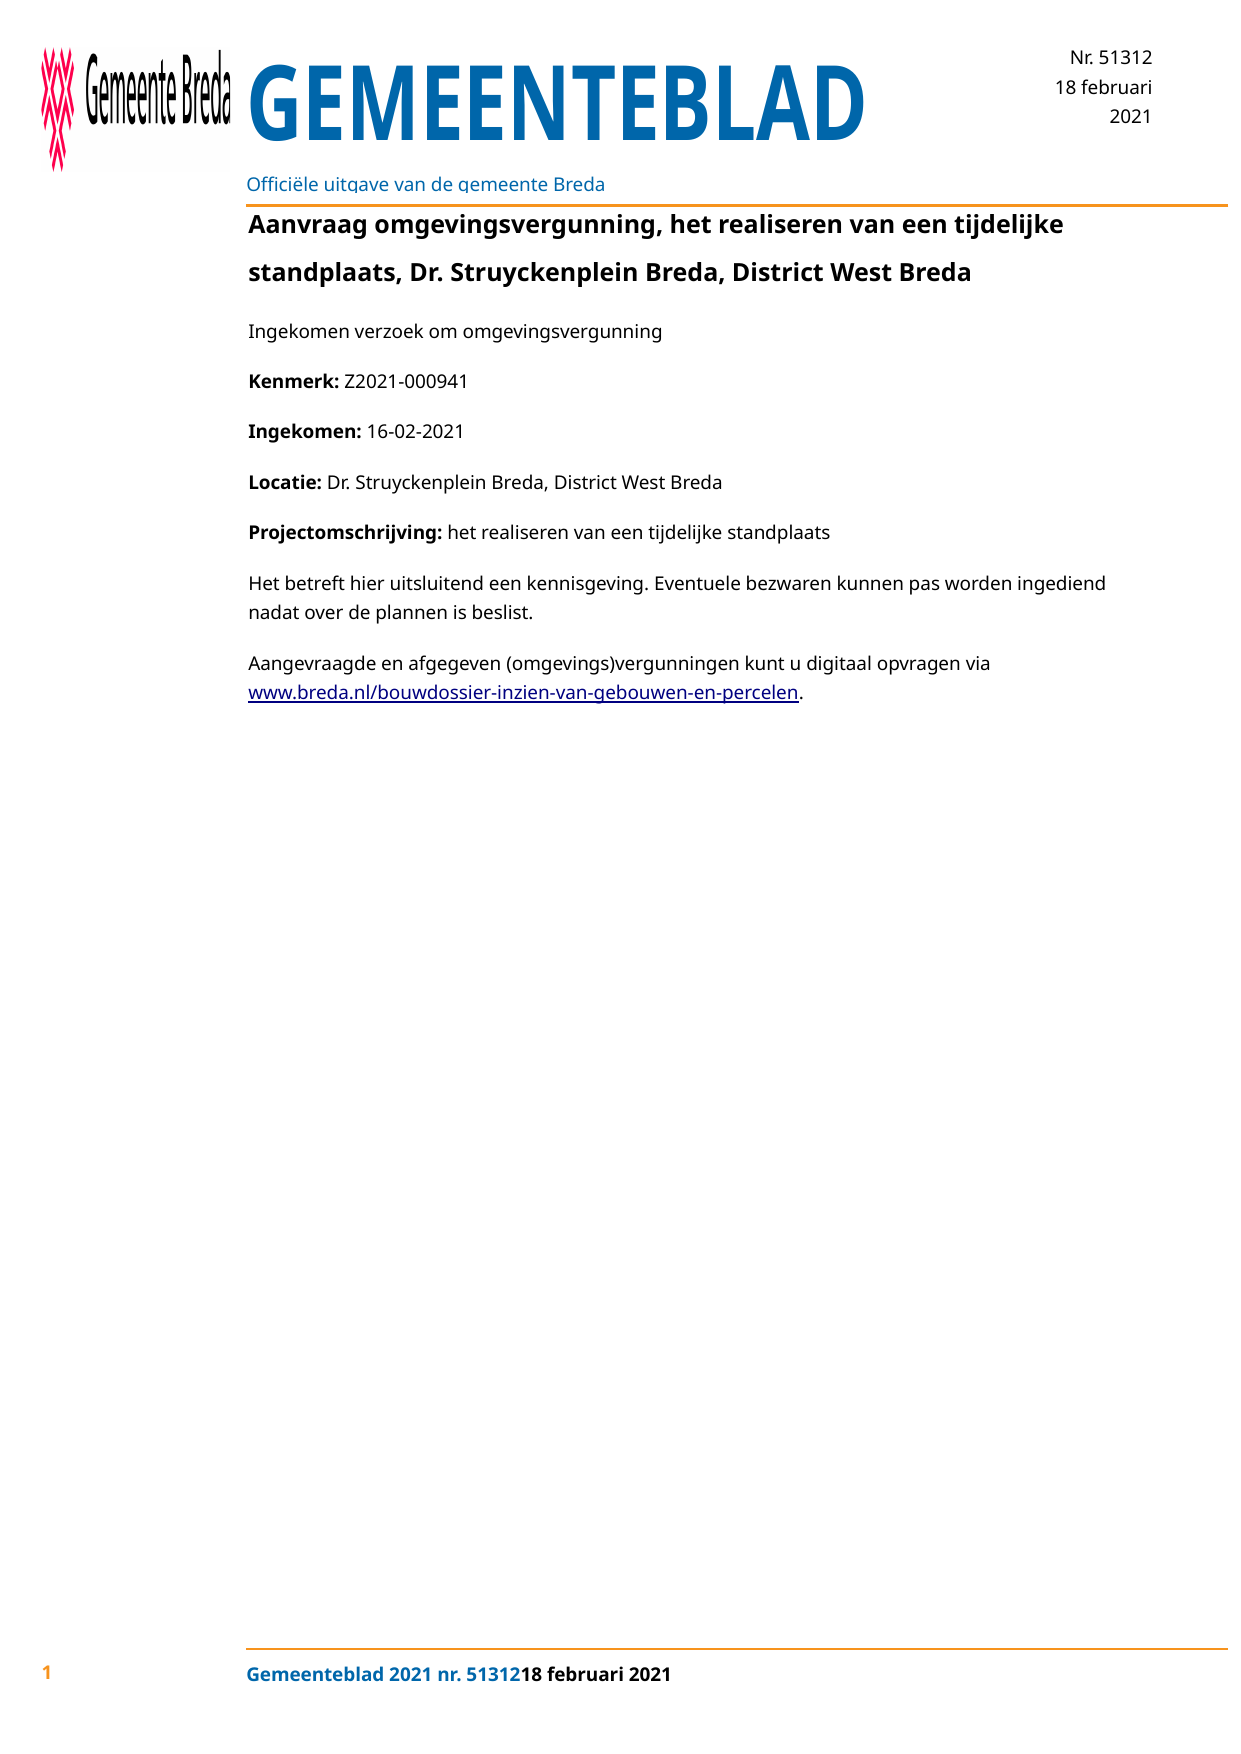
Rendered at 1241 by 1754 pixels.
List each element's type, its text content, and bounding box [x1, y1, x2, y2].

text Locatie: Dr. Struyckenplein Breda, District West Breda [248, 469, 1152, 495]
text Projectomschrijving: het realiseren van een tijdelijke standplaats [248, 519, 1152, 545]
text Ingekomen verzoek om omgevingsvergunning [248, 318, 1152, 344]
text Ingekomen: 16-02-2021 [248, 419, 1152, 444]
text Aangevraagde en afgegeven (omgevings)vergunningen kunt u digitaal opvragen via www.breda.nl/bouwdossier-inzien-van-gebouwen-en-percelen. [248, 650, 1152, 705]
text Aanvraag omgevingsvergunning, het realiseren van een tijdelijke standplaats, Dr. Struyckenplein Breda, District West Breda [248, 207, 1152, 288]
text Kenmerk: Z2021-000941 [248, 368, 1152, 394]
picture [41, 47, 231, 172]
text Het betreft hier uitsluitend een kennisgeving. Eventuele bezwaren kunnen pas worden ingediend nadat over de plannen is beslist. [248, 570, 1152, 625]
